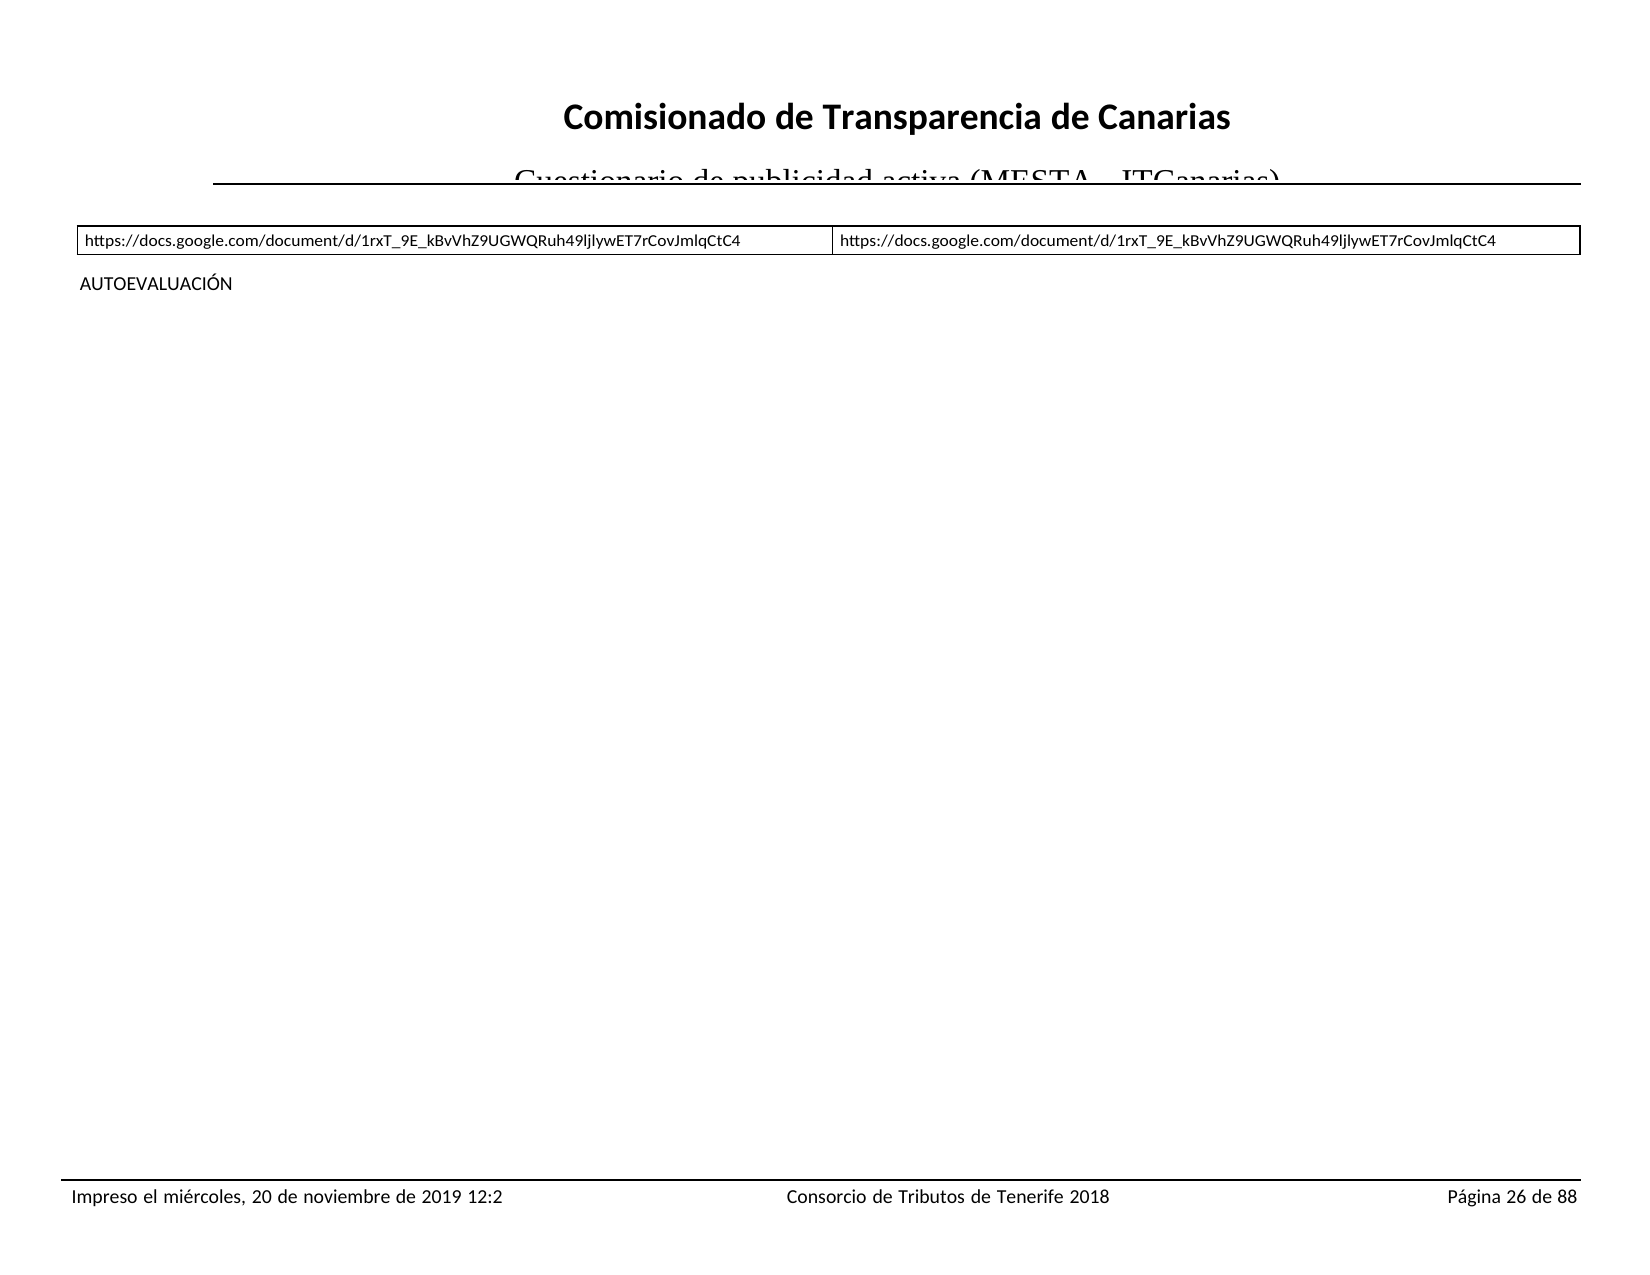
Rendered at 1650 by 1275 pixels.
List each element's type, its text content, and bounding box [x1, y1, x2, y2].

table_cell https://docs.google.com/document/d/1rxT_9E_kBvVhZ9UGWQRuh49ljlywET7rCovJmlqCtC4 [833, 227, 1579, 253]
table_cell https://docs.google.com/document/d/1rxT_9E_kBvVhZ9UGWQRuh49ljlywET7rCovJmlqCtC4 [78, 227, 832, 253]
text AUTOEVALUACIÓN [79, 271, 1594, 295]
